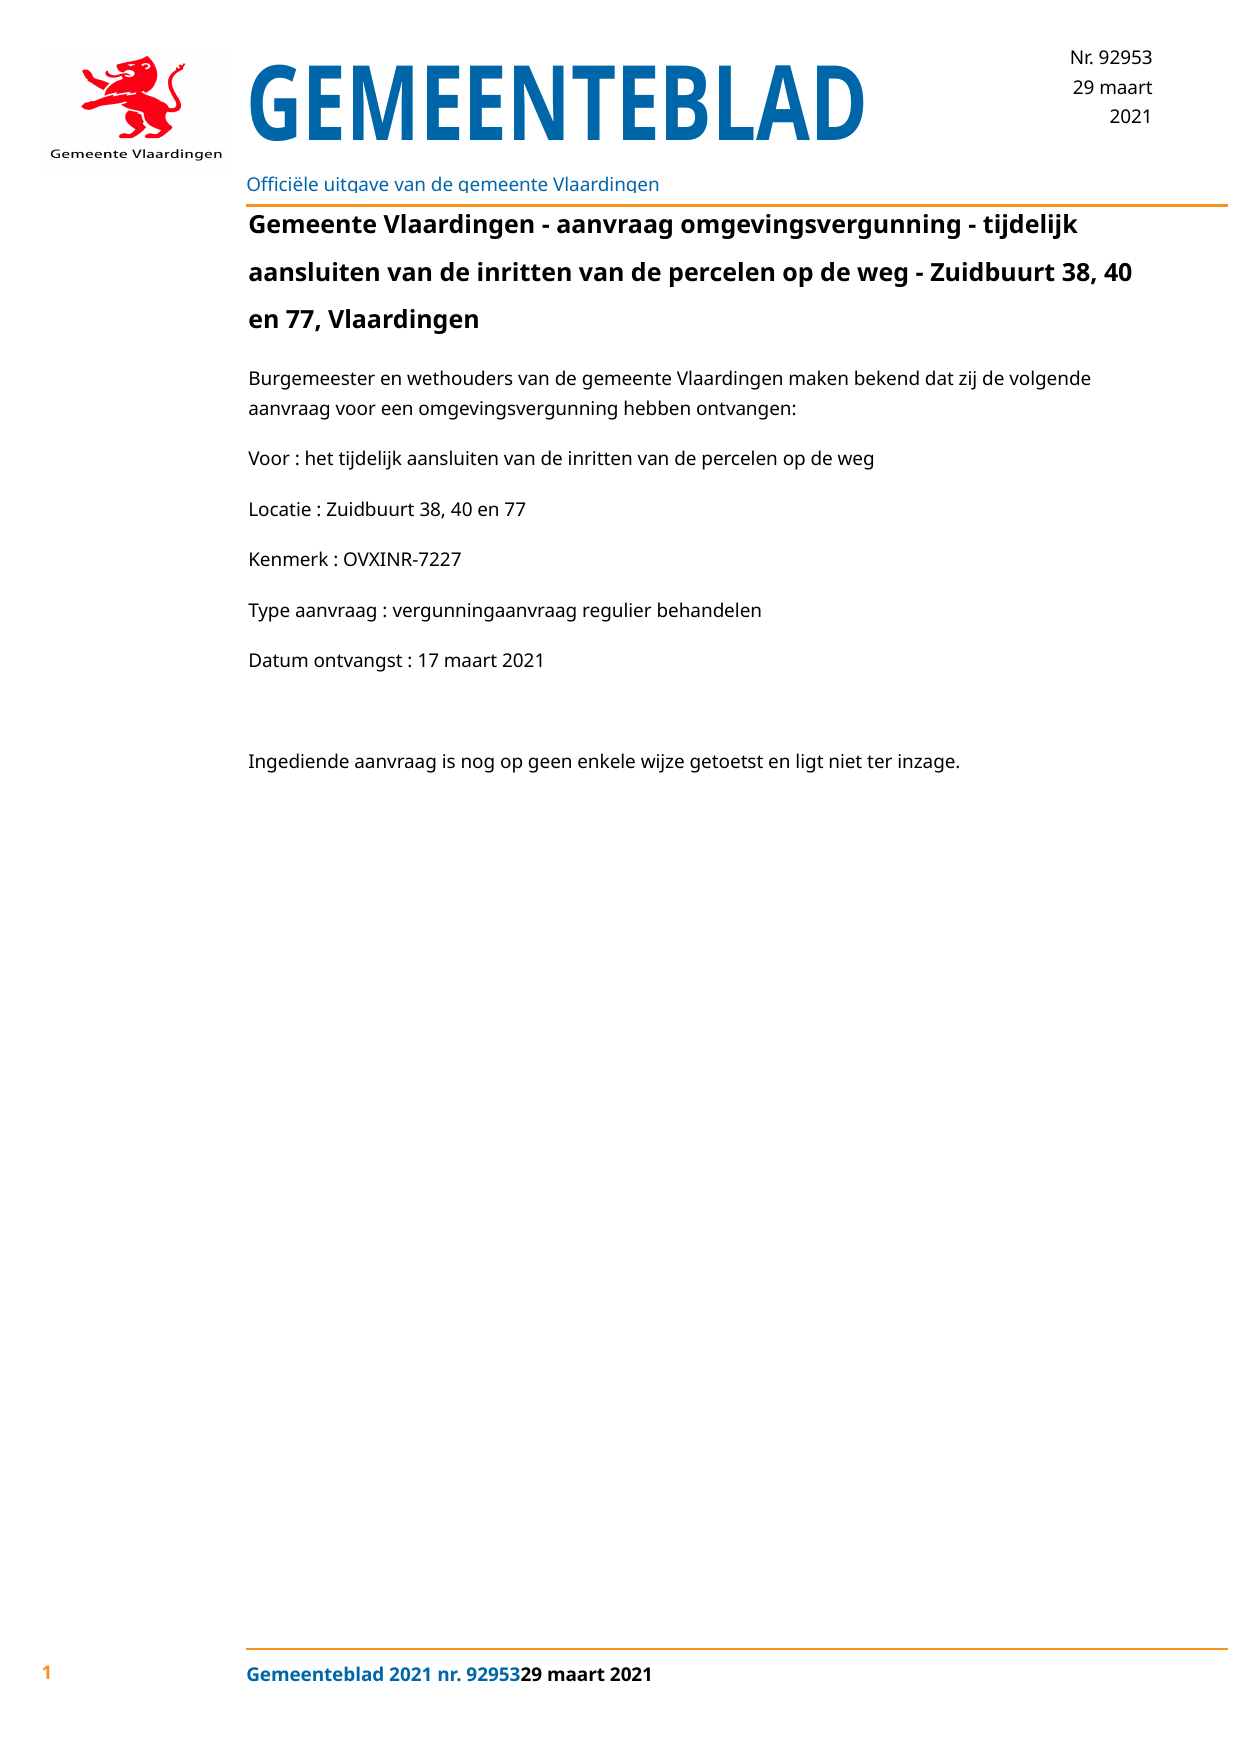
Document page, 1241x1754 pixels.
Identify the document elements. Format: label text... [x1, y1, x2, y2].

text Gemeente Vlaardingen - aanvraag omgevingsvergunning - tijdelijk aansluiten van de inritten van de percelen op de weg - Zuidbuurt 38, 40 en 77, Vlaardingen [248, 207, 1152, 336]
text Locatie : Zuidbuurt 38, 40 en 77 [248, 496, 1152, 522]
text Burgemeester en wethouders van de gemeente Vlaardingen maken bekend dat zij de volgende aanvraag voor een omgevingsvergunning hebben ontvangen: [248, 366, 1152, 421]
picture [41, 47, 231, 172]
text Ingediende aanvraag is nog op geen enkele wijze getoetst en ligt niet ter inzage. [248, 748, 1152, 774]
text Datum ontvangst : 17 maart 2021 [248, 647, 1152, 673]
text Voor : het tijdelijk aansluiten van de inritten van de percelen op de weg [248, 446, 1152, 471]
text Kenmerk : OVXINR-7227 [248, 546, 1152, 572]
text Type aanvraag : vergunningaanvraag regulier behandelen [248, 597, 1152, 622]
